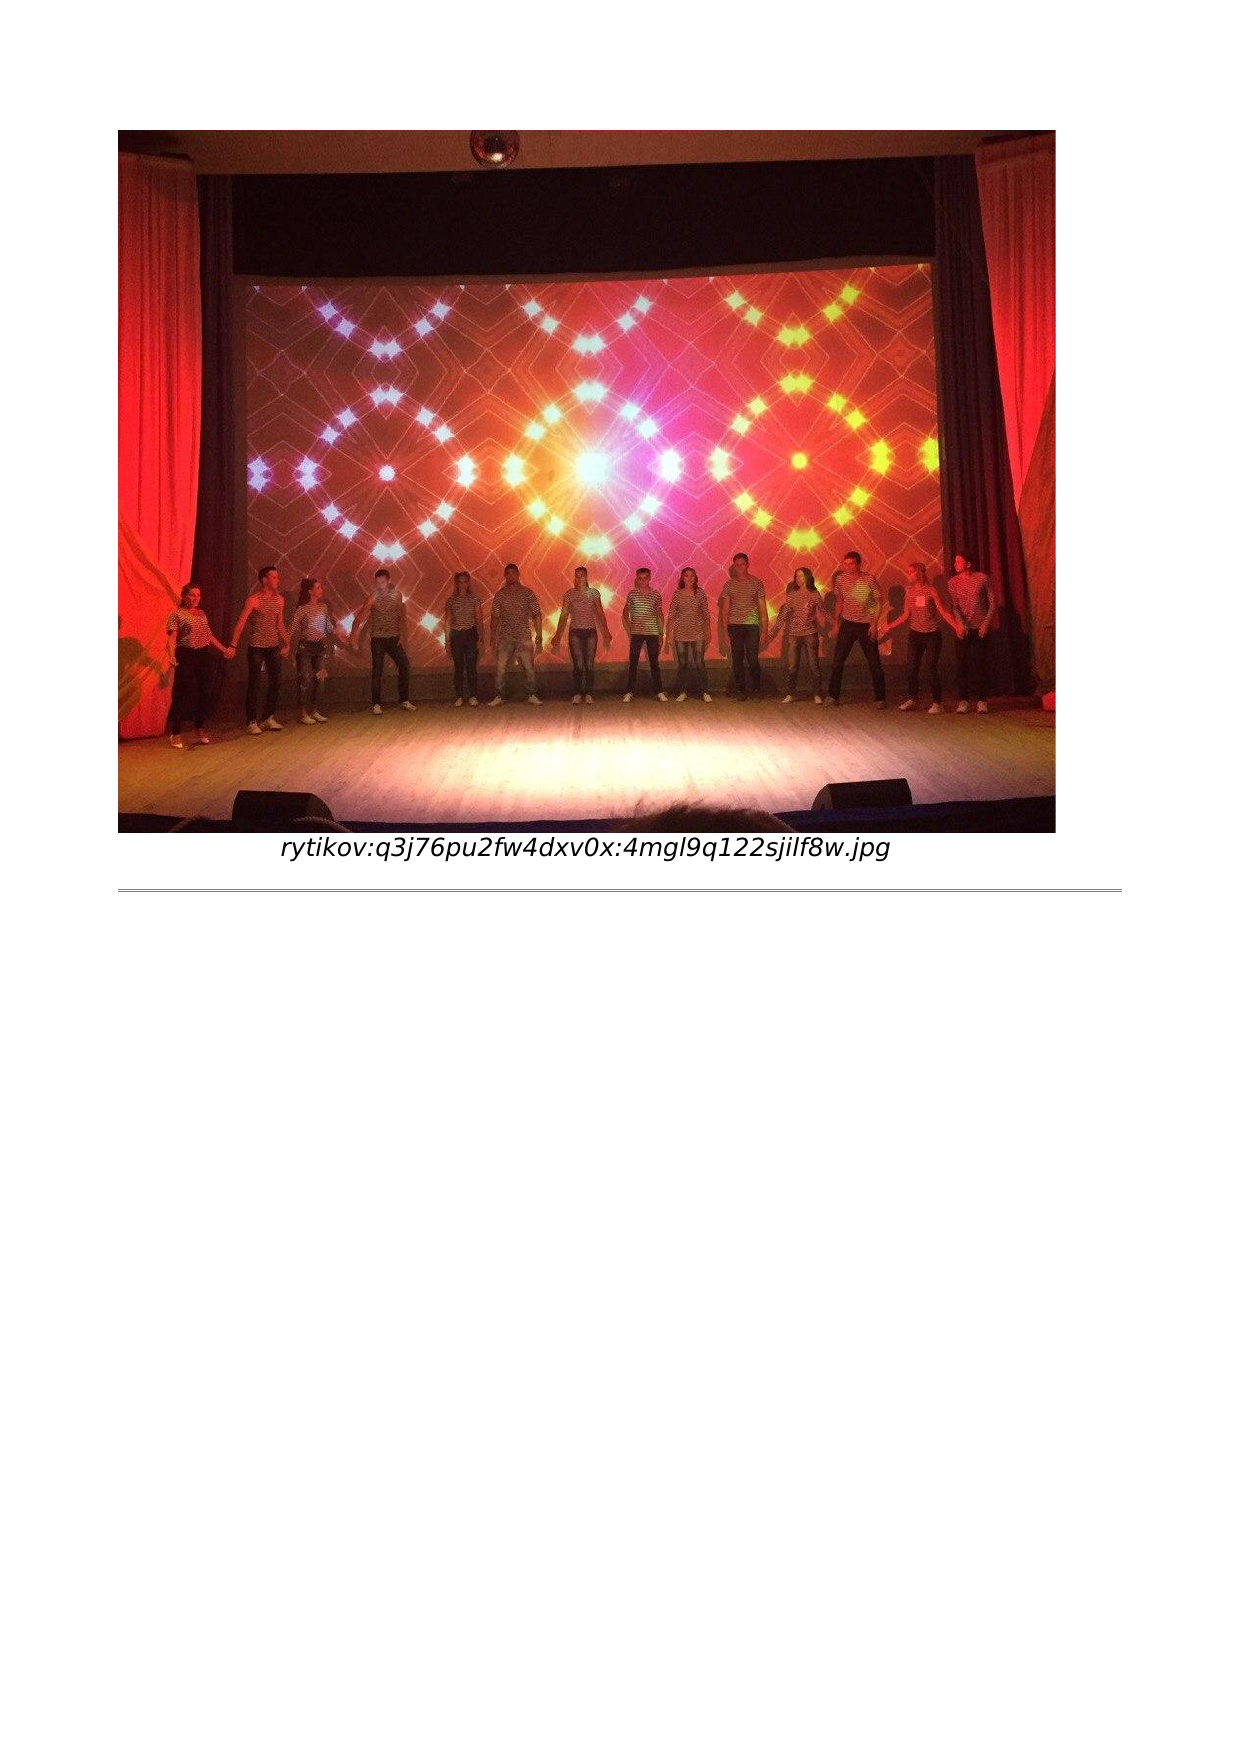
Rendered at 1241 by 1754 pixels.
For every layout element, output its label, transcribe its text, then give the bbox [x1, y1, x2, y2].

text rytikov:q3j76pu2fw4dxv0x:4mgl9q122sjilf8w.jpg [118, 833, 1056, 862]
picture [118, 130, 1056, 833]
